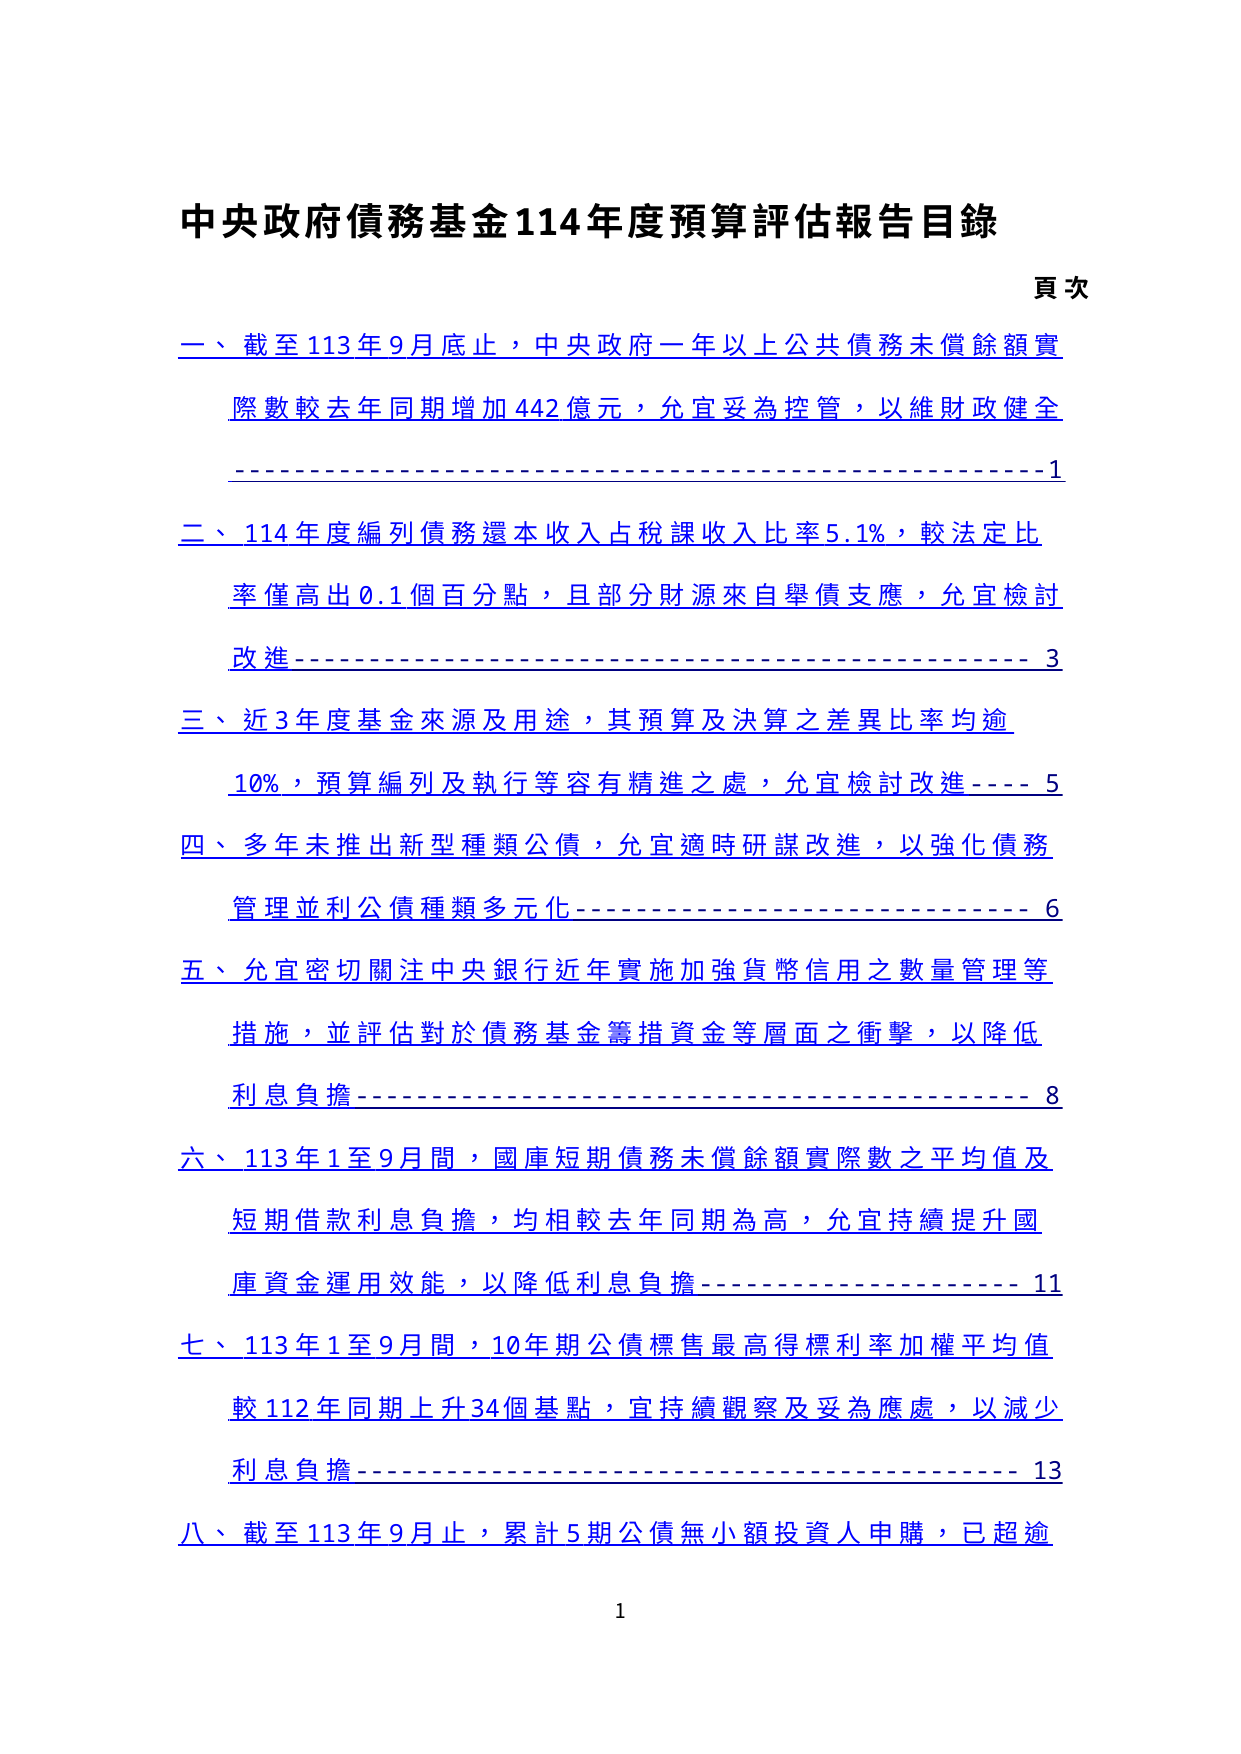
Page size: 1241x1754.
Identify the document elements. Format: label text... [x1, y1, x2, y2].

text 七、113年1至9月間，10年期公債標售最高得標利率加權平均值較112年同期上升34個基點，宜持續觀察及妥為應處，以減少利息負擔 13 [177, 1302, 1063, 1490]
text 二、114年度編列債務還本收入占稅課收入比率5.1%，較法定比率僅高出0.1個百分點，且部分財源來自舉債支應，允宜檢討改進 3 [177, 490, 1063, 677]
text 一、截至113年9月底止，中央政府一年以上公共債務未償餘額實 [177, 302, 1063, 357]
text 中央政府債務基金114年度預算評估報告目錄 [177, 177, 1092, 240]
text 八、截至113年9月止，累計5期公債無小額投資人申購，已超逾112年度之3期，且申購量僅去年同期之6成，允宜研謀改善，以增投資人多元投資管道 15 [177, 1490, 1063, 1552]
text 五、允宜密切關注中央銀行近年實施加強貨幣信用之數量管理等措施，並評估對於債務基金籌措資金等層面之衝擊，以降低利息負擔 8 [177, 927, 1063, 1115]
text 三、近3年度基金來源及用途，其預算及決算之差異比率均逾10%，預算編列及執行等容有精進之處，允宜檢討改進 5 [177, 677, 1063, 802]
text 六、113年1至9月間，國庫短期債務未償餘額實際數之平均值及短期借款利息負擔，均相較去年同期為高，允宜持續提升國庫資金運用效能，以降低利息負擔 11 [177, 1115, 1063, 1302]
text 頁次 [177, 240, 1092, 302]
text 四、多年未推出新型種類公債，允宜適時研謀改進，以強化債務管理並利公債種類多元化 6 [177, 802, 1063, 927]
text 際數較去年同期增加442億元，允宜妥為控管，以維財政健全 1 [177, 358, 1063, 490]
